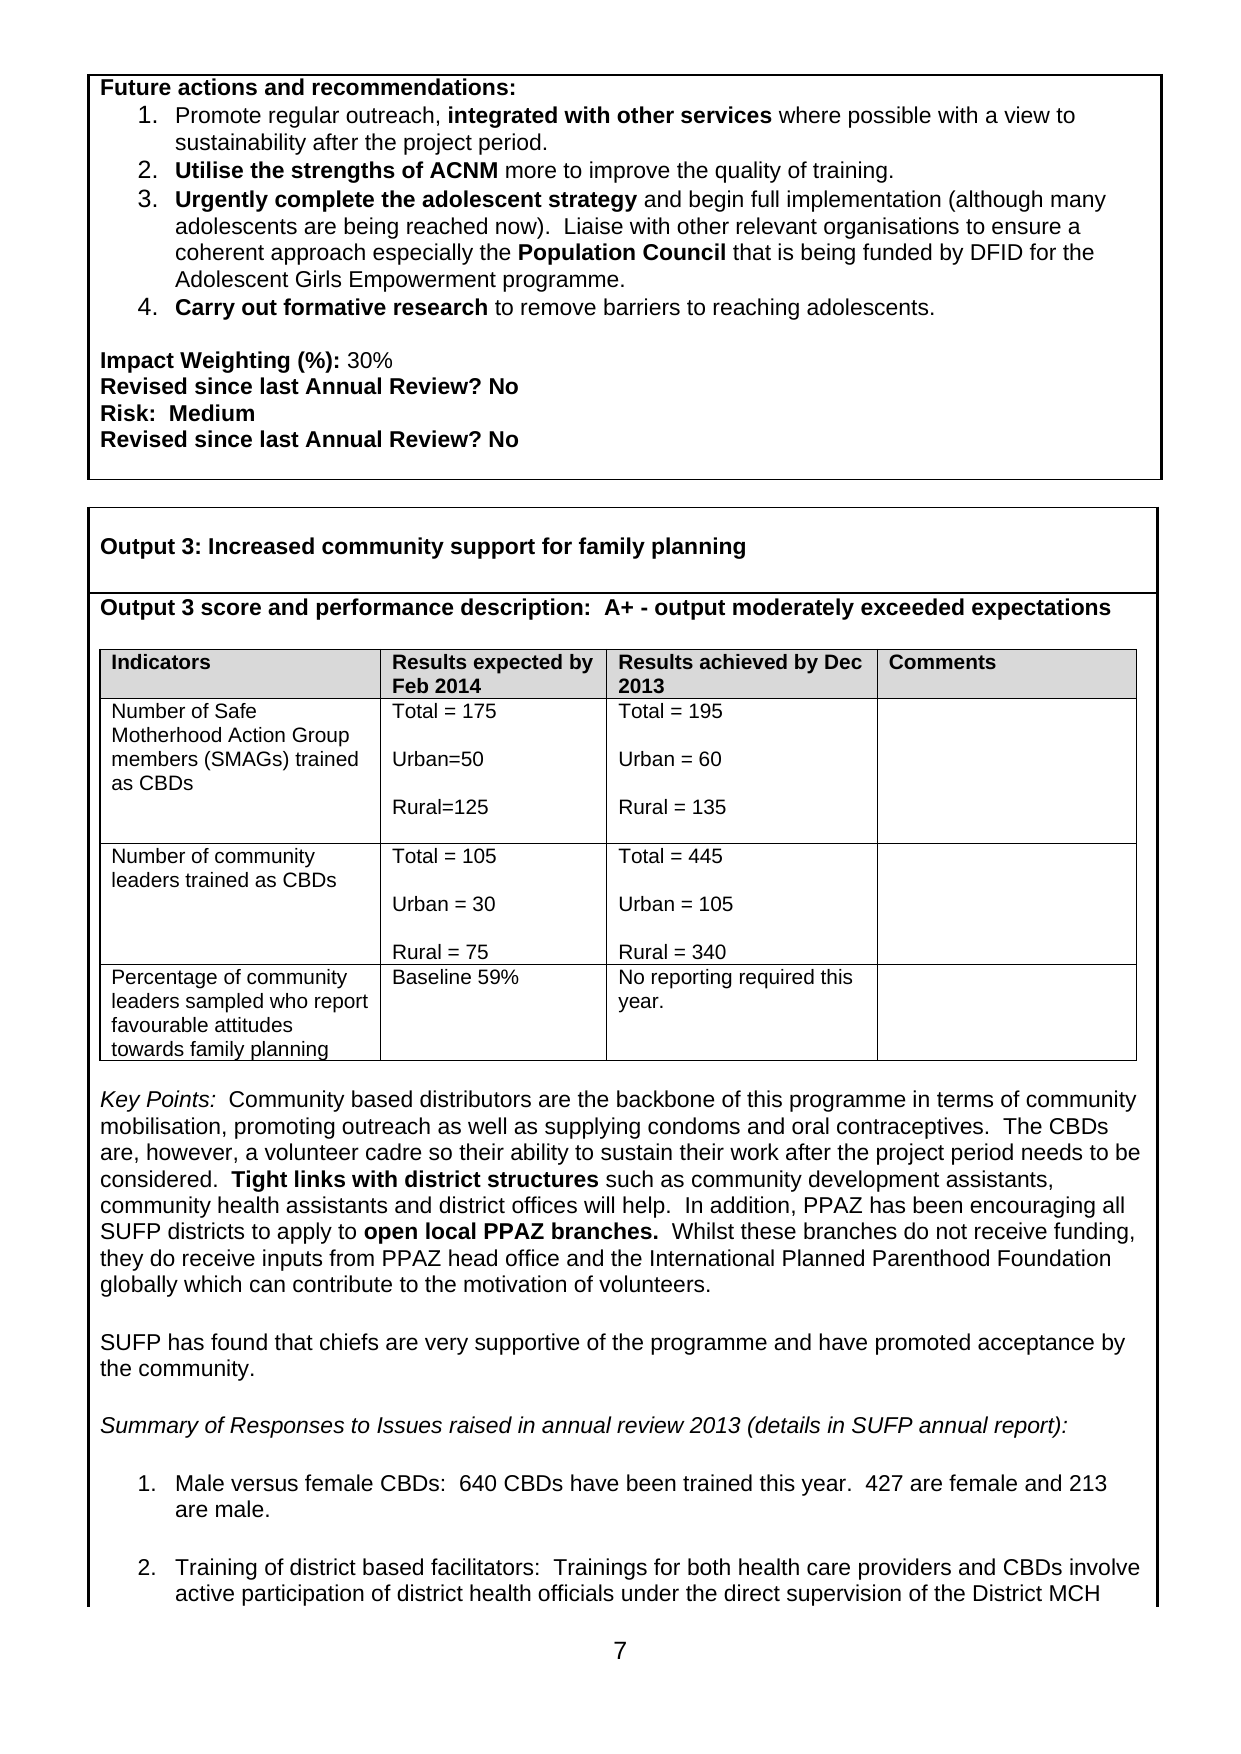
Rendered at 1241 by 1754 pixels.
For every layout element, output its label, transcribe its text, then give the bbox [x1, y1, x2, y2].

table_cell Future actions and recommendations: Promote regular outreach, integrated with other services where possible with a view to sustainability after the project period. Utilise the strengths of ACNM more to improve the quality of training. Urgently complete the adolescent strategy and begin full implementation (although many adolescents are being reached now). Liaise with other relevant organisations to ensure a coherent approach especially the Population Council that is being funded by DFID for the Adolescent Girls Empowerment programme. Carry out formative research to remove barriers to reaching adolescents. Impact Weighting (%): 30% Revised since last Annual Review? No Risk: Medium Revised since last Annual Review? No [90, 76, 1160, 479]
table_cell [878, 844, 1136, 963]
table_cell Baseline 59% [381, 965, 606, 1060]
table_cell Percentage of community leaders sampled who report favourable attitudes towards family planning [101, 965, 380, 1060]
table_header Results expected by Feb 2014 [381, 650, 606, 698]
table_header Results achieved by Dec 2013 [607, 650, 877, 698]
table_cell Number of community leaders trained as CBDs [101, 844, 380, 963]
table_header Indicators [101, 650, 380, 698]
table_cell [878, 699, 1136, 843]
table_cell Total = 195 Urban = 60 Rural = 135 [607, 699, 877, 843]
table_header Comments [878, 650, 1136, 698]
table_header Output 3: Increased community support for family planning [90, 508, 1156, 592]
table_cell Total = 175 Urban=50 Rural=125 [381, 699, 606, 843]
table_cell Key Points: Community based distributors are the backbone of this programme in terms of community mobilisation, promoting outreach as well as supplying condoms and oral contraceptives. The CBDs are, however, a volunteer cadre so their ability to sustain their work after the project period needs to be considered. Tight links with district structures such as community development assistants, community health assistants and district offices will help. In addition, PPAZ has been encouraging all SUFP districts to apply to open local PPAZ branches. Whilst these branches do not receive funding, they do receive inputs from PPAZ head office and the International Planned Parenthood Foundation globally which can contribute to the motivation of volunteers. SUFP has found that chiefs are very supportive of the programme and have promoted acceptance by the community. Summary of Responses to Issues raised in annual review 2013 (details in SUFP annual report): Male versus female CBDs: 640 CBDs have been trained this year. 427 are female and 213 are male. Training of district based facilitators: Trainings for both health care providers and CBDs involve active participation of district health officials under the direct supervision of the District MCH [90, 1061, 1156, 1607]
table_cell No reporting required this year. [607, 965, 877, 1060]
table_cell Output 3 score and performance description: A+ - output moderately exceeded expectations [90, 594, 1156, 1061]
table_cell [878, 965, 1136, 1060]
table_cell Total = 105 Urban = 30 Rural = 75 [381, 844, 606, 963]
table_cell Number of Safe Motherhood Action Group members (SMAGs) trained as CBDs [101, 699, 380, 843]
table_cell Total = 445 Urban = 105 Rural = 340 [607, 844, 877, 963]
